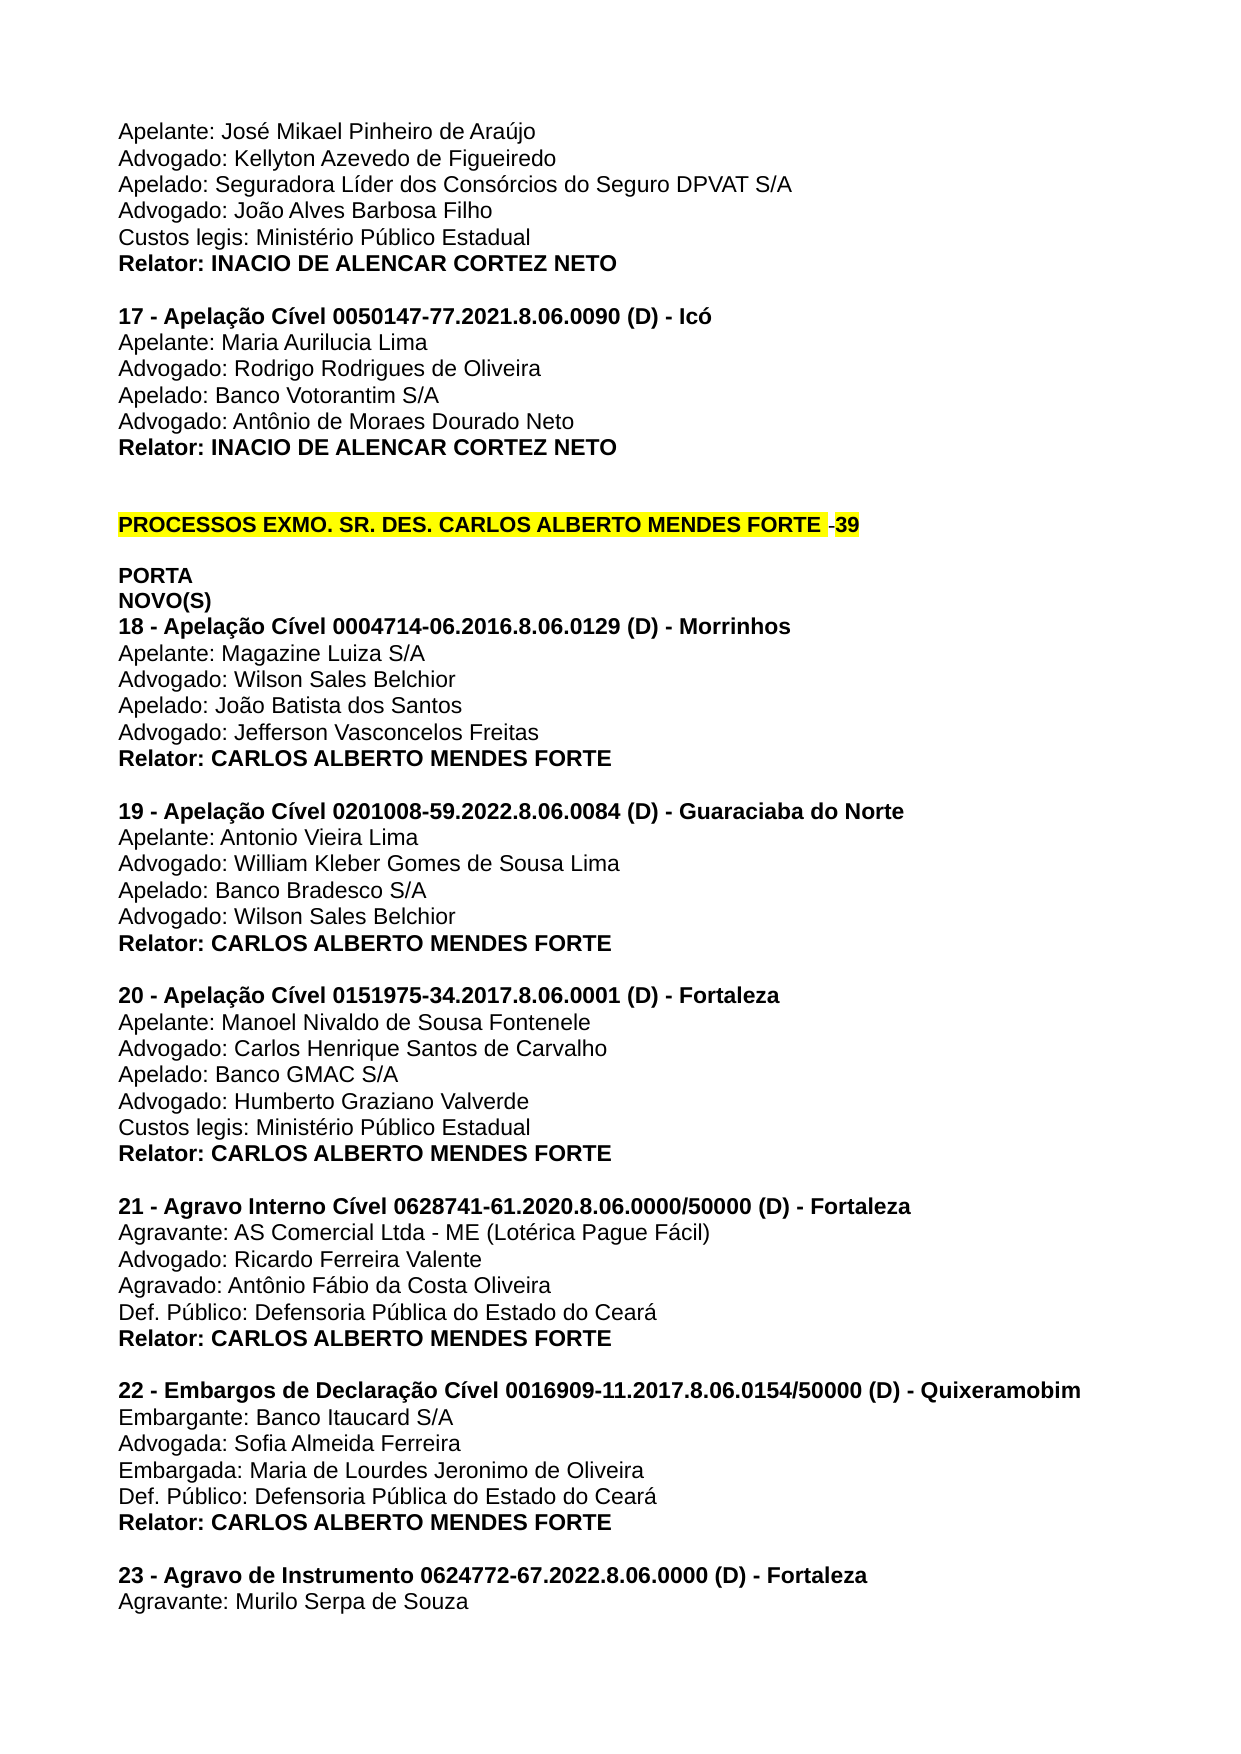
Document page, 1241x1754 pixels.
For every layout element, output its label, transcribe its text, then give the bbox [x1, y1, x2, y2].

text 18 - Apelação Cível 0004714-06.2016.8.06.0129 (D) - Morrinhos [118, 613, 1122, 639]
text Advogado: Wilson Sales Belchior [118, 903, 1122, 929]
text Advogado: Antônio de Moraes Dourado Neto [118, 408, 1122, 434]
text Advogada: Sofia Almeida Ferreira [118, 1430, 1122, 1457]
text Advogado: Kellyton Azevedo de Figueiredo [118, 144, 1122, 171]
text Advogado: Wilson Sales Belchior [118, 666, 1122, 692]
text Advogado: Humberto Graziano Valverde [118, 1088, 1122, 1114]
text Advogado: Ricardo Ferreira Valente [118, 1246, 1122, 1272]
text Embargante: Banco Itaucard S/A [118, 1404, 1122, 1430]
text Apelante: Magazine Luiza S/A [118, 639, 1122, 666]
text Agravante: AS Comercial Ltda - ME (Lotérica Pague Fácil) [118, 1219, 1122, 1246]
text Apelado: João Batista dos Santos [118, 692, 1122, 719]
text Embargada: Maria de Lourdes Jeronimo de Oliveira [118, 1457, 1122, 1483]
text Apelante: Antonio Vieira Lima [118, 824, 1122, 850]
text Apelante: José Mikael Pinheiro de Araújo [118, 118, 1122, 144]
text 23 - Agravo de Instrumento 0624772-67.2022.8.06.0000 (D) - Fortaleza [118, 1562, 1122, 1588]
text Agravante: Murilo Serpa de Souza [118, 1588, 1122, 1615]
text Relator: CARLOS ALBERTO MENDES FORTE [118, 745, 1122, 771]
text Apelado: Banco Bradesco S/A [118, 877, 1122, 903]
text Relator: CARLOS ALBERTO MENDES FORTE [118, 1325, 1122, 1351]
text Advogado: João Alves Barbosa Filho [118, 197, 1122, 223]
text 17 - Apelação Cível 0050147-77.2021.8.06.0090 (D) - Icó [118, 303, 1122, 329]
text Agravado: Antônio Fábio da Costa Oliveira [118, 1272, 1122, 1298]
text Advogado: Jefferson Vasconcelos Freitas [118, 719, 1122, 745]
text Apelante: Maria Aurilucia Lima [118, 329, 1122, 355]
text Def. Público: Defensoria Pública do Estado do Ceará [118, 1483, 1122, 1509]
text Apelado: Banco GMAC S/A [118, 1061, 1122, 1088]
text Custos legis: Ministério Público Estadual [118, 223, 1122, 250]
text 21 - Agravo Interno Cível 0628741-61.2020.8.06.0000/50000 (D) - Fortaleza [118, 1193, 1122, 1219]
text Advogado: Carlos Henrique Santos de Carvalho [118, 1035, 1122, 1061]
text Apelado: Banco Votorantim S/A [118, 382, 1122, 408]
text 19 - Apelação Cível 0201008-59.2022.8.06.0084 (D) - Guaraciaba do Norte [118, 798, 1122, 824]
text NOVO(S) [118, 588, 1122, 613]
text Apelante: Manoel Nivaldo de Sousa Fontenele [118, 1008, 1122, 1035]
text Relator: CARLOS ALBERTO MENDES FORTE [118, 929, 1122, 956]
text PORTA [118, 563, 1122, 588]
text Relator: INACIO DE ALENCAR CORTEZ NETO [118, 250, 1122, 276]
text Relator: CARLOS ALBERTO MENDES FORTE [118, 1140, 1122, 1167]
text Relator: INACIO DE ALENCAR CORTEZ NETO [118, 434, 1122, 461]
text 20 - Apelação Cível 0151975-34.2017.8.06.0001 (D) - Fortaleza [118, 982, 1122, 1008]
text Advogado: Rodrigo Rodrigues de Oliveira [118, 355, 1122, 382]
text PROCESSOS EXMO. SR. DES. CARLOS ALBERTO MENDES FORTE -39 [118, 512, 1122, 538]
text Relator: CARLOS ALBERTO MENDES FORTE [118, 1509, 1122, 1536]
text Custos legis: Ministério Público Estadual [118, 1114, 1122, 1140]
text 22 - Embargos de Declaração Cível 0016909-11.2017.8.06.0154/50000 (D) - Quixeramobim [118, 1377, 1122, 1404]
text Advogado: William Kleber Gomes de Sousa Lima [118, 850, 1122, 877]
text Apelado: Seguradora Líder dos Consórcios do Seguro DPVAT S/A [118, 171, 1122, 197]
text Def. Público: Defensoria Pública do Estado do Ceará [118, 1298, 1122, 1325]
